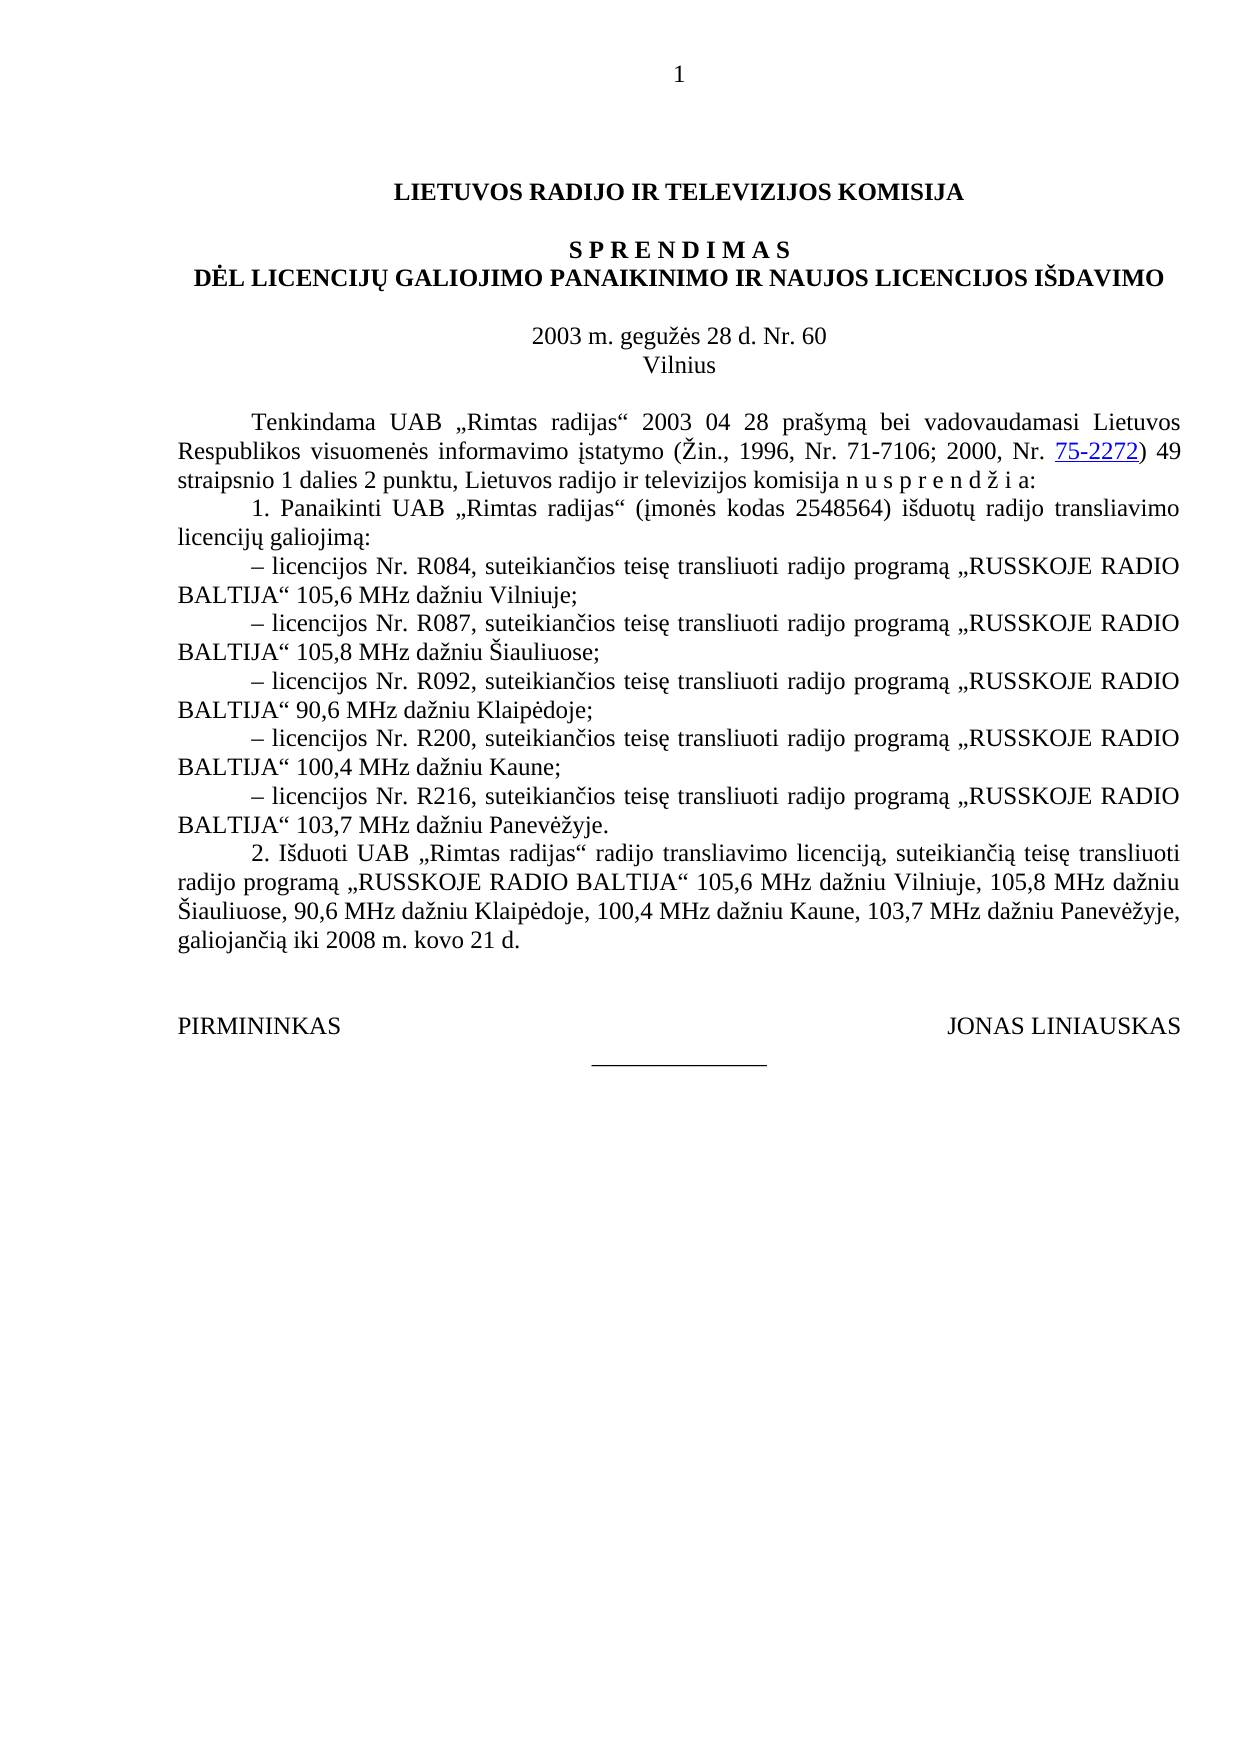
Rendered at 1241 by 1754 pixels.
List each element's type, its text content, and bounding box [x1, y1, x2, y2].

text 2003 m. gegužės 28 d. Nr. 60 [177, 321, 1181, 350]
text Vilnius [177, 350, 1181, 378]
text Tenkindama UAB „Rimtas radijas“ 2003 04 28 prašymą bei vadovaudamasi Lietuvos Respublikos visuomenės informavimo įstatymo (Žin., 1996, Nr. 71-7106; 2000, Nr. 75-2272) 49 straipsnio 1 dalies 2 punktu, Lietuvos radijo ir televizijos komisija nusprendžia: [177, 407, 1181, 493]
text – licencijos Nr. R084, suteikiančios teisę transliuoti radijo programą „RUSSKOJE RADIO BALTIJA“ 105,6 MHz dažniu Vilniuje; [177, 551, 1181, 608]
text – licencijos Nr. R216, suteikiančios teisę transliuoti radijo programą „RUSSKOJE RADIO BALTIJA“ 103,7 MHz dažniu Panevėžyje. [177, 781, 1181, 838]
text – licencijos Nr. R087, suteikiančios teisę transliuoti radijo programą „RUSSKOJE RADIO BALTIJA“ 105,8 MHz dažniu Šiauliuose; [177, 608, 1181, 666]
text S P R E N D I M A S [177, 235, 1181, 263]
text DĖL LICENCIJŲ GALIOJIMO PANAIKINIMO IR NAUJOS LICENCIJOS IŠDAVIMO [177, 263, 1181, 292]
text LIETUVOS RADIJO IR TELEVIZIJOS KOMISIJA [177, 177, 1181, 206]
text – licencijos Nr. R092, suteikiančios teisę transliuoti radijo programą „RUSSKOJE RADIO BALTIJA“ 90,6 MHz dažniu Klaipėdoje; [177, 666, 1181, 723]
text 1. Panaikinti UAB „Rimtas radijas“ (įmonės kodas 2548564) išduotų radijo transliavimo licencijų galiojimą: [177, 493, 1181, 551]
text PIRMININKAS JONAS LINIAUSKAS [177, 1011, 1181, 1040]
text ______________ [177, 1040, 1181, 1068]
text – licencijos Nr. R200, suteikiančios teisę transliuoti radijo programą „RUSSKOJE RADIO BALTIJA“ 100,4 MHz dažniu Kaune; [177, 723, 1181, 781]
text 2. Išduoti UAB „Rimtas radijas“ radijo transliavimo licenciją, suteikiančią teisę transliuoti radijo programą „RUSSKOJE RADIO BALTIJA“ 105,6 MHz dažniu Vilniuje, 105,8 MHz dažniu Šiauliuose, 90,6 MHz dažniu Klaipėdoje, 100,4 MHz dažniu Kaune, 103,7 MHz dažniu Panevėžyje, galiojančią iki 2008 m. kovo 21 d. [177, 838, 1181, 953]
